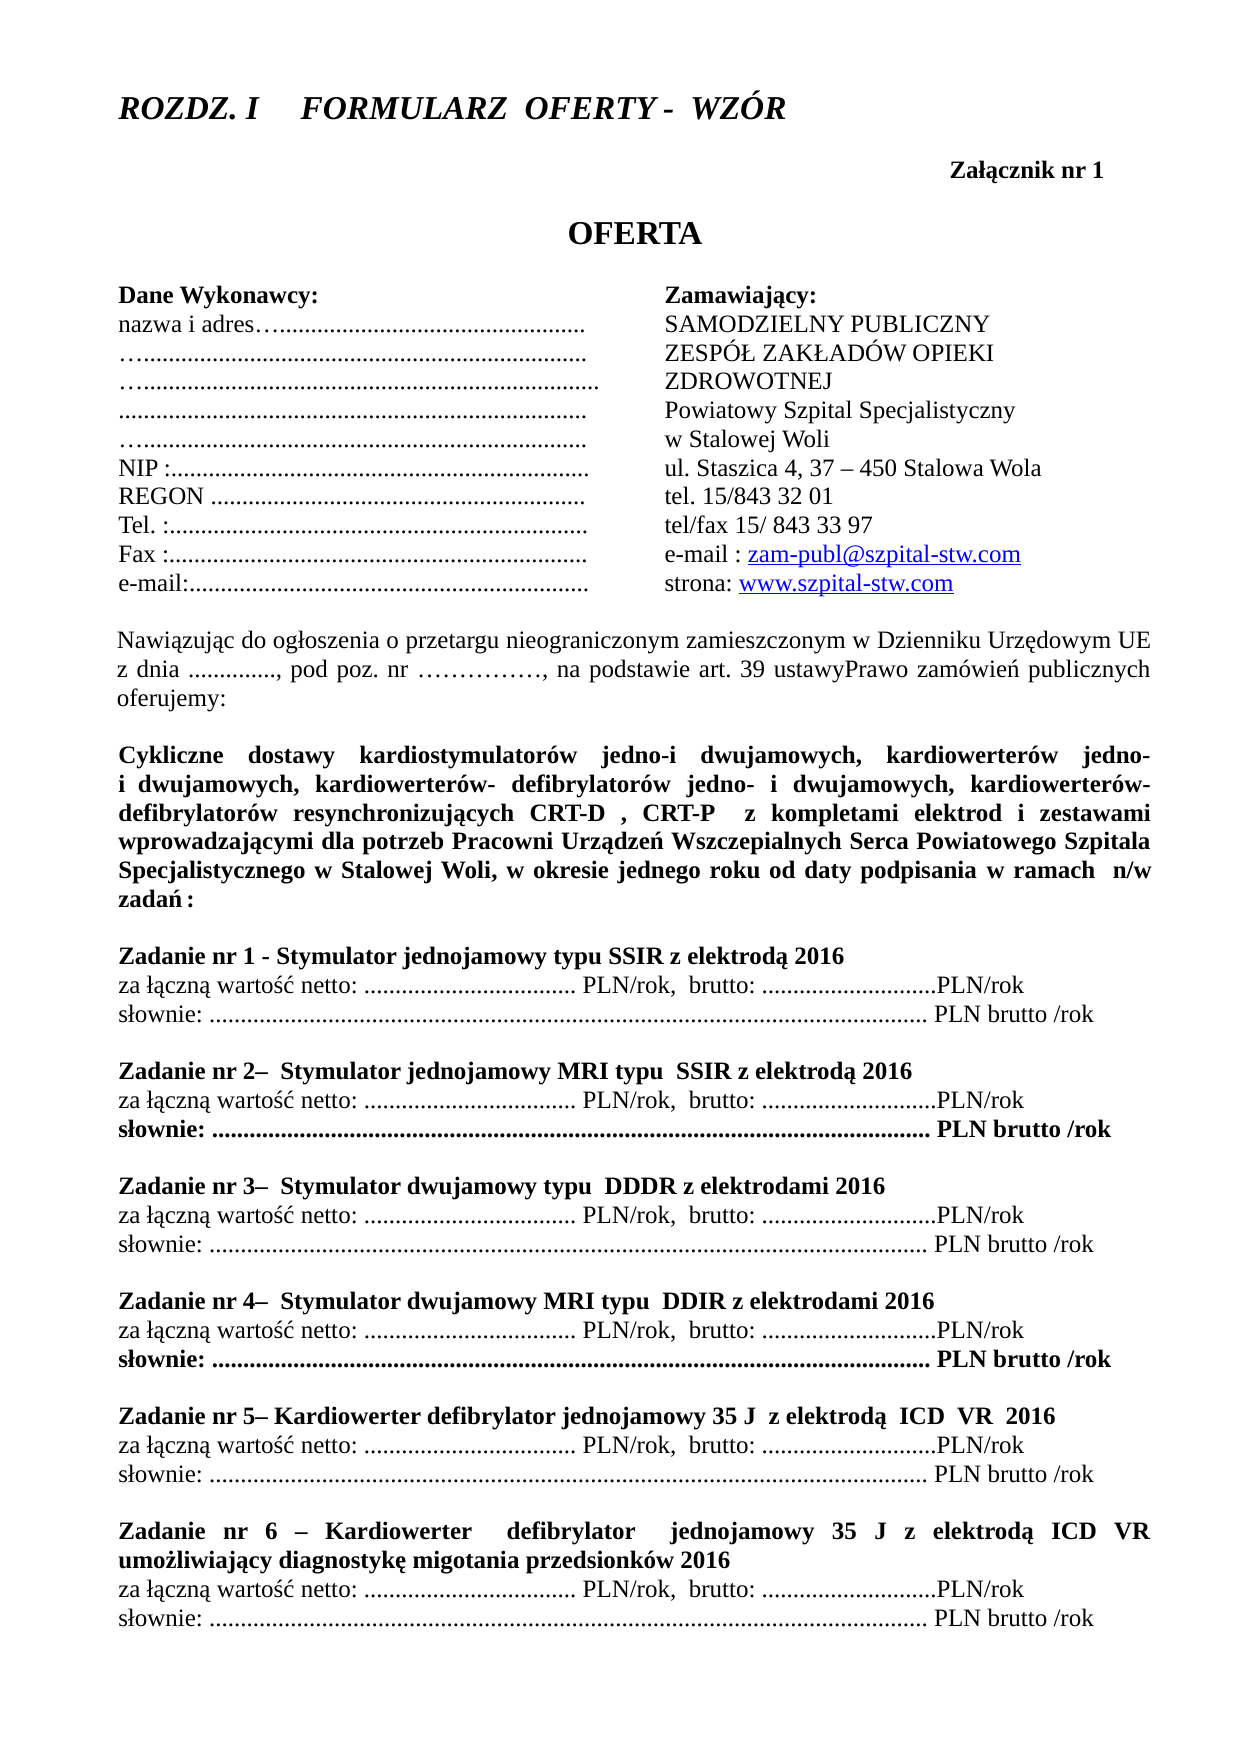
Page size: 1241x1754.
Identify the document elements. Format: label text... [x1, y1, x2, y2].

text za łączną wartość netto: .................................. PLN/rok, brutto: ............................PLN/rok [118, 1574, 1152, 1603]
text Zadanie nr 1 - Stymulator jednojamowy typu SSIR z elektrodą 2016 [118, 941, 1152, 970]
text tel. 15/843 32 01 [664, 481, 1152, 510]
text ….................................................................................................................................................... [118, 366, 605, 424]
text SAMODZIELNY PUBLICZNY [664, 309, 1152, 338]
text Tel. :................................................................... [118, 510, 605, 539]
text ul. Staszica 4, 37 – 450 Stalowa Wola [664, 453, 1152, 481]
text w Stalowej Woli [664, 424, 1152, 453]
text nazwa i adres…................................................. [118, 309, 605, 338]
text Zadanie nr 6 – Kardiowerter defibrylator jednojamowy 35 J z elektrodą ICD VR umożliwiający diagnostykę migotania przedsionków 2016 [118, 1516, 1152, 1574]
text słownie: ................................................................................................................... PLN brutto /rok [118, 1603, 1152, 1631]
text za łączną wartość netto: .................................. PLN/rok, brutto: ............................PLN/rok [118, 1430, 1152, 1459]
text za łączną wartość netto: .................................. PLN/rok, brutto: ............................PLN/rok [118, 1200, 1152, 1229]
text za łączną wartość netto: .................................. PLN/rok, brutto: ............................PLN/rok [118, 1085, 1152, 1114]
text Fax :................................................................... [118, 539, 605, 568]
text ZESPÓŁ ZAKŁADÓW OPIEKI ZDROWOTNEJ [664, 338, 1152, 395]
text Dane Wykonawcy: [118, 280, 605, 309]
text e-mail : zam-publ@szpital-stw.com [664, 539, 1152, 568]
text …....................................................................... [118, 338, 605, 366]
text słownie: ................................................................................................................... PLN brutto /rok [118, 1229, 1152, 1258]
subtitle ROZDZ. I FORMULARZ OFERTY - WZÓR [118, 88, 1152, 127]
text Zadanie nr 2– Stymulator jednojamowy MRI typu SSIR z elektrodą 2016 [118, 1056, 1152, 1085]
text za łączną wartość netto: .................................. PLN/rok, brutto: ............................PLN/rok [118, 1315, 1152, 1344]
text Zadanie nr 3– Stymulator dwujamowy typu DDDR z elektrodami 2016 [118, 1171, 1152, 1200]
text strona: www.szpital-stw.com [664, 568, 1152, 596]
text Nawiązując do ogłoszenia o przetargu nieograniczonym zamieszczonym w Dzienniku Urzędowym UE z dnia .............., pod poz. nr ……………, na podstawie art. 39 ustawyPrawo zamówień publicznych oferujemy: [117, 625, 1152, 711]
text e-mail:................................................................ [118, 568, 605, 596]
text Zamawiający: [664, 280, 1152, 309]
text Zadanie nr 4– Stymulator dwujamowy MRI typu DDIR z elektrodami 2016 [118, 1286, 1152, 1315]
text tel/fax 15/ 843 33 97 [664, 510, 1152, 539]
text słownie: ................................................................................................................... PLN brutto /rok [118, 1459, 1152, 1488]
text słownie: ................................................................................................................... PLN brutto /rok [118, 999, 1152, 1028]
text …....................................................................... [118, 424, 605, 453]
text Powiatowy Szpital Specjalistyczny [664, 395, 1152, 424]
text Zadanie nr 5– Kardiowerter defibrylator jednojamowy 35 J z elektrodą ICD VR 2016 [118, 1401, 1152, 1430]
text słownie: ................................................................................................................... PLN brutto /rok [118, 1344, 1152, 1373]
text za łączną wartość netto: .................................. PLN/rok, brutto: ............................PLN/rok [118, 970, 1152, 999]
subtitle OFERTA [118, 213, 1152, 251]
text Załącznik nr 1 [949, 156, 1152, 184]
text NIP :................................................................... [118, 453, 605, 481]
text Cykliczne dostawy kardiostymulatorów jedno-i dwujamowych, kardiowerterów jedno- i dwujamowych, kardiowerterów- defibrylatorów jedno- i dwujamowych, kardiowerterów- defibrylatorów resynchronizujących CRT-D , CRT-P z kompletami elektrod i zestawami wprowadzającymi dla potrzeb Pracowni Urządzeń Wszczepialnych Serca Powiatowego Szpitala Specjalistycznego w Stalowej Woli, w okresie jednego roku od daty podpisania w ramach n/w zadań : [118, 740, 1152, 913]
text słownie: ................................................................................................................... PLN brutto /rok [118, 1114, 1152, 1143]
text REGON ............................................................ [118, 481, 605, 510]
